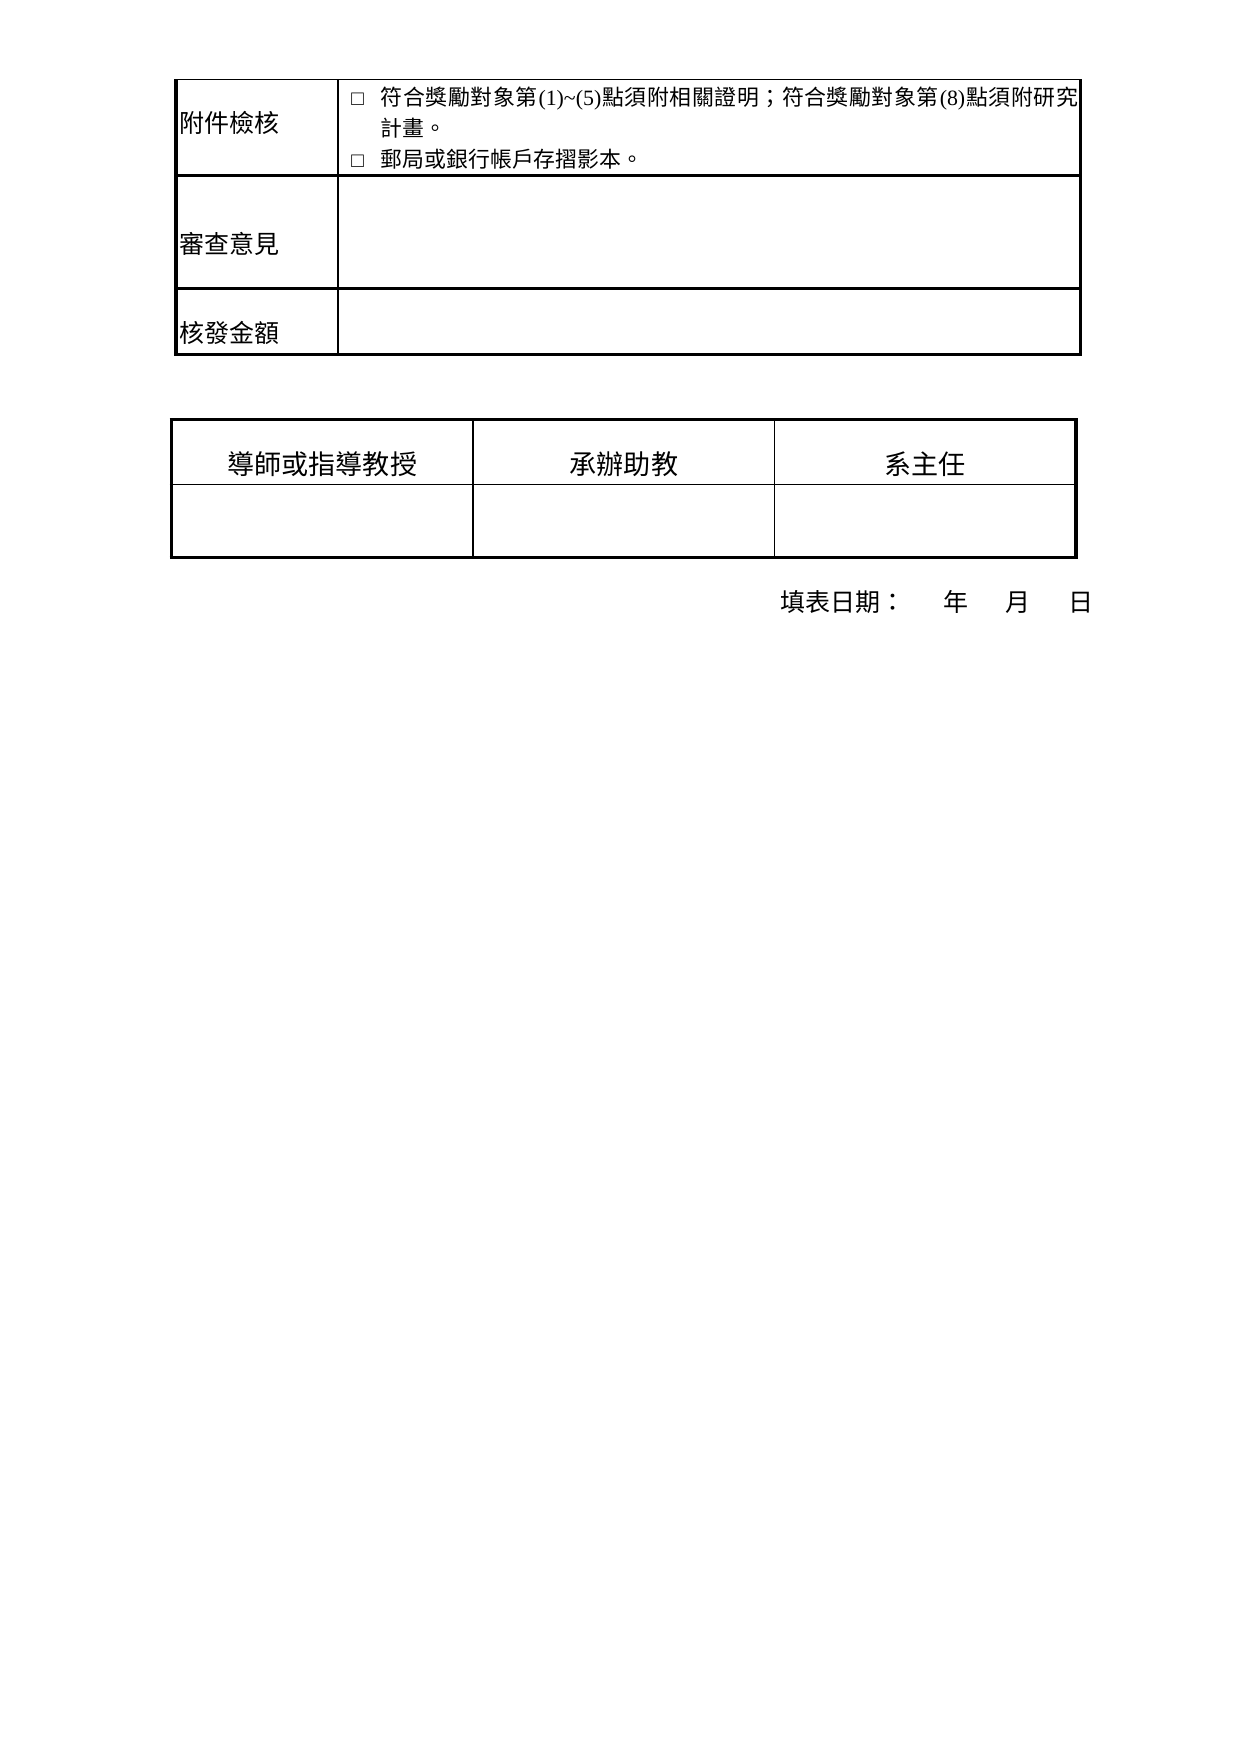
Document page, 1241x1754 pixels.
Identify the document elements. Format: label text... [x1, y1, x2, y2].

table_cell [173, 485, 472, 556]
table_cell [775, 485, 1074, 556]
table_cell 附件檢核 [178, 80, 337, 174]
table_cell 審查意見 [178, 177, 337, 287]
text 填表日期： 年 月 日 [171, 559, 1093, 621]
table_header 承辦助教 [474, 421, 774, 484]
table_cell 核發金額 [178, 290, 337, 352]
table_header 導師或指導教授 [173, 421, 472, 484]
table_header 系主任 [775, 421, 1074, 484]
table_cell [474, 485, 774, 556]
table_cell [339, 290, 1079, 352]
table_cell [339, 177, 1079, 287]
table_cell 符合獎勵對象第(1)~(5)點須附相關證明；符合獎勵對象第(8)點須附研究計畫。 郵局或銀行帳戶存摺影本。 [339, 80, 1079, 174]
